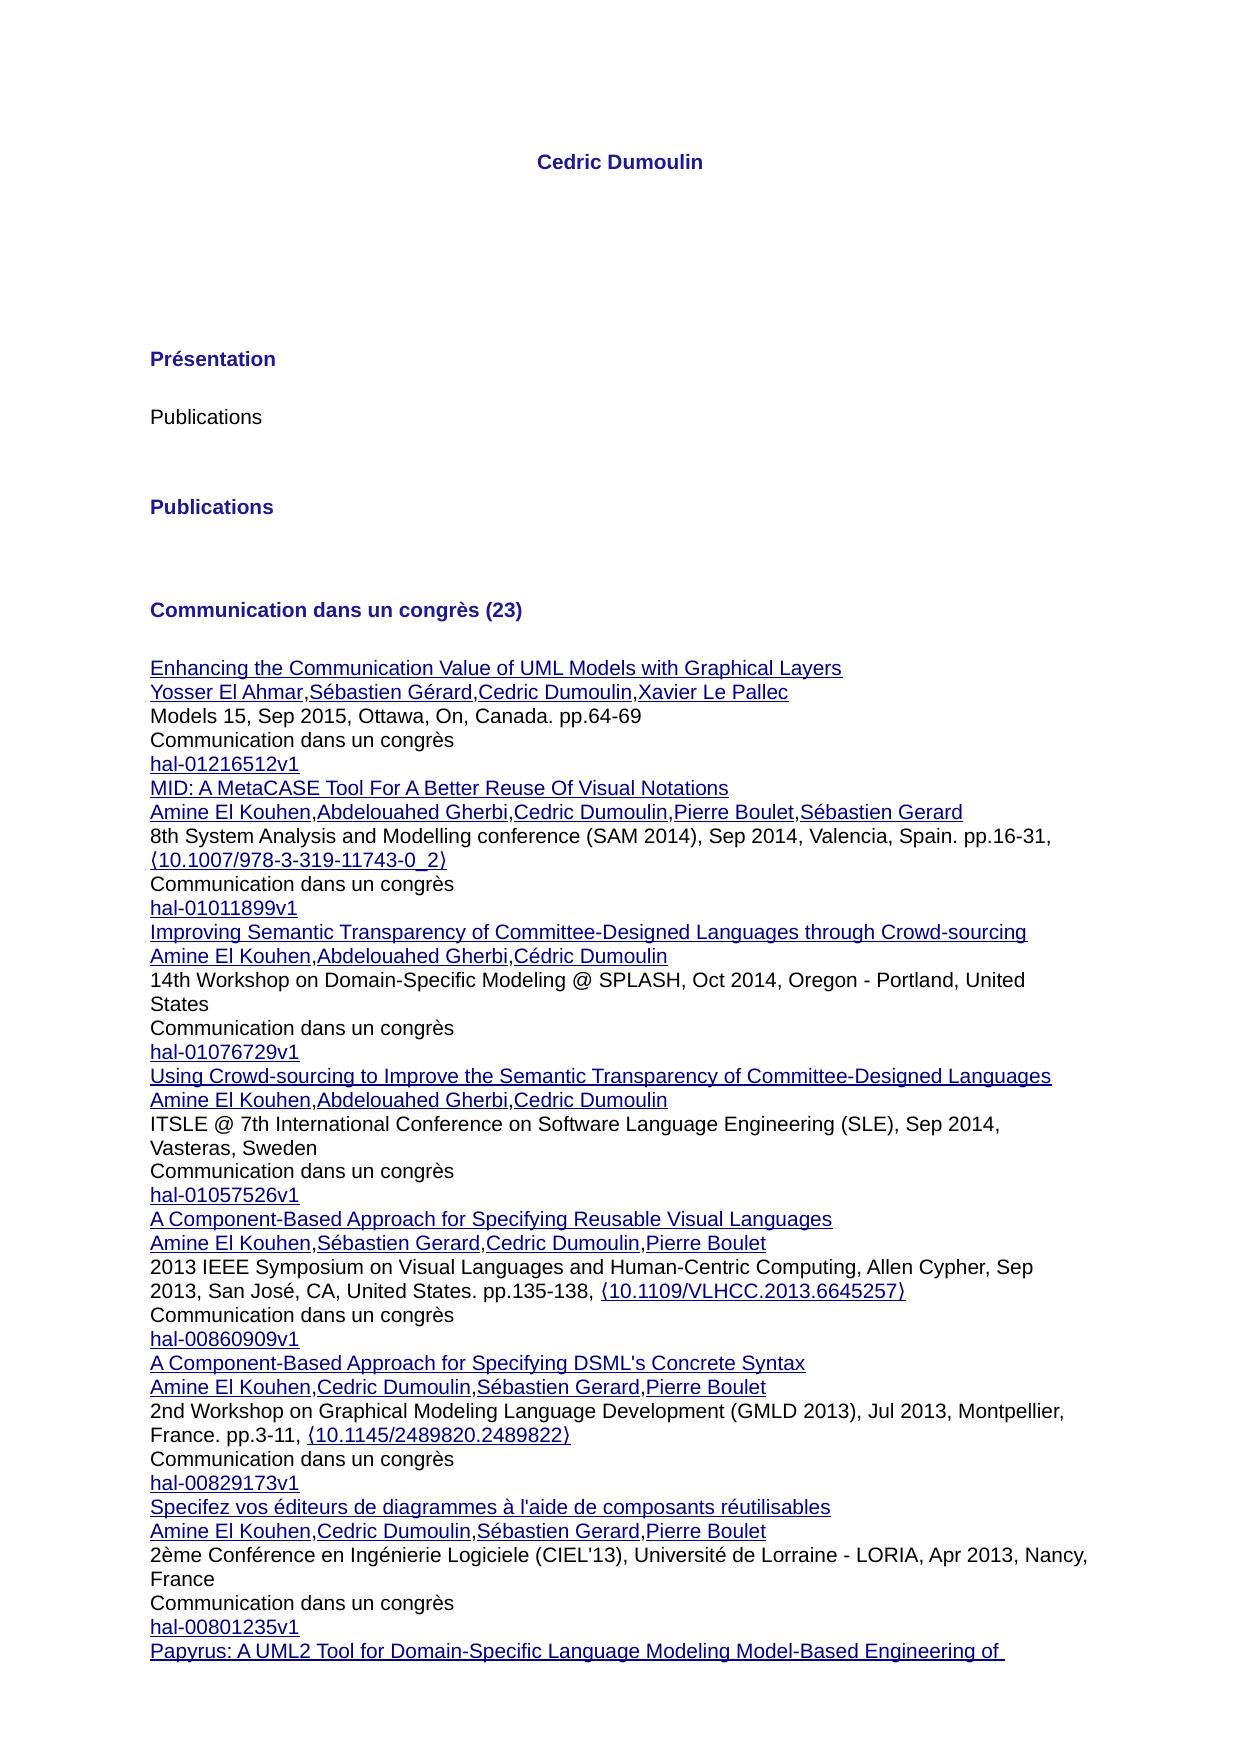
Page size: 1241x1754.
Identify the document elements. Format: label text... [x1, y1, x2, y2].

text Publications [150, 405, 1090, 429]
table_cell Improving Semantic Transparency of Committee-Designed Languages through Crowd-sourcing Amine El Kouhen,Abdelouahed Gherbi,Cédric Dumoulin 14th Workshop on Domain-Specific Modeling @ SPLASH, Oct 2014, Oregon - Portland, United States Communication dans un congrès hal-01076729v1 [150, 920, 1090, 1063]
table_cell Specifez vos éditeurs de diagrammes à l'aide de composants réutilisables Amine El Kouhen,Cedric Dumoulin,Sébastien Gerard,Pierre Boulet 2ème Conférence en Ingénierie Logiciele (CIEL'13), Université de Lorraine - LORIA, Apr 2013, Nancy, France Communication dans un congrès hal-00801235v1 [150, 1495, 1090, 1638]
table_header Enhancing the Communication Value of UML Models with Graphical Layers Yosser El Ahmar,Sébastien Gérard,Cedric Dumoulin,Xavier Le Pallec Models 15, Sep 2015, Ottawa, On, Canada. pp.64-69 Communication dans un congrès hal-01216512v1 [150, 656, 1090, 776]
subtitle Présentation [150, 347, 1090, 371]
subtitle Publications [150, 495, 1090, 519]
table_cell A Component-Based Approach for Specifying Reusable Visual Languages Amine El Kouhen,Sébastien Gerard,Cedric Dumoulin,Pierre Boulet 2013 IEEE Symposium on Visual Languages and Human-Centric Computing, Allen Cypher, Sep 2013, San José, CA, United States. pp.135-138, ⟨10.1109/VLHCC.2013.6645257⟩ Communication dans un congrès hal-00860909v1 [150, 1207, 1090, 1351]
subtitle Cedric Dumoulin [150, 150, 1090, 174]
table_cell MID: A MetaCASE Tool For A Better Reuse Of Visual Notations Amine El Kouhen,Abdelouahed Gherbi,Cedric Dumoulin,Pierre Boulet,Sébastien Gerard 8th System Analysis and Modelling conference (SAM 2014), Sep 2014, Valencia, Spain. pp.16-31, ⟨10.1007/978-3-319-11743-0_2⟩ Communication dans un congrès hal-01011899v1 [150, 776, 1090, 920]
table_cell A Component-Based Approach for Specifying DSML's Concrete Syntax Amine El Kouhen,Cedric Dumoulin,Sébastien Gerard,Pierre Boulet 2nd Workshop on Graphical Modeling Language Development (GMLD 2013), Jul 2013, Montpellier, France. pp.3-11, ⟨10.1145/2489820.2489822⟩ Communication dans un congrès hal-00829173v1 [150, 1351, 1090, 1495]
table_cell Using Crowd-sourcing to Improve the Semantic Transparency of Committee-Designed Languages Amine El Kouhen,Abdelouahed Gherbi,Cedric Dumoulin ITSLE @ 7th International Conference on Software Language Engineering (SLE), Sep 2014, Vasteras, Sweden Communication dans un congrès hal-01057526v1 [150, 1064, 1090, 1207]
table_cell Papyrus: A UML2 Tool for Domain-Specific Language Modeling Model-Based Engineering of [150, 1639, 1090, 1662]
subtitle Communication dans un congrès (23) [150, 598, 1090, 622]
